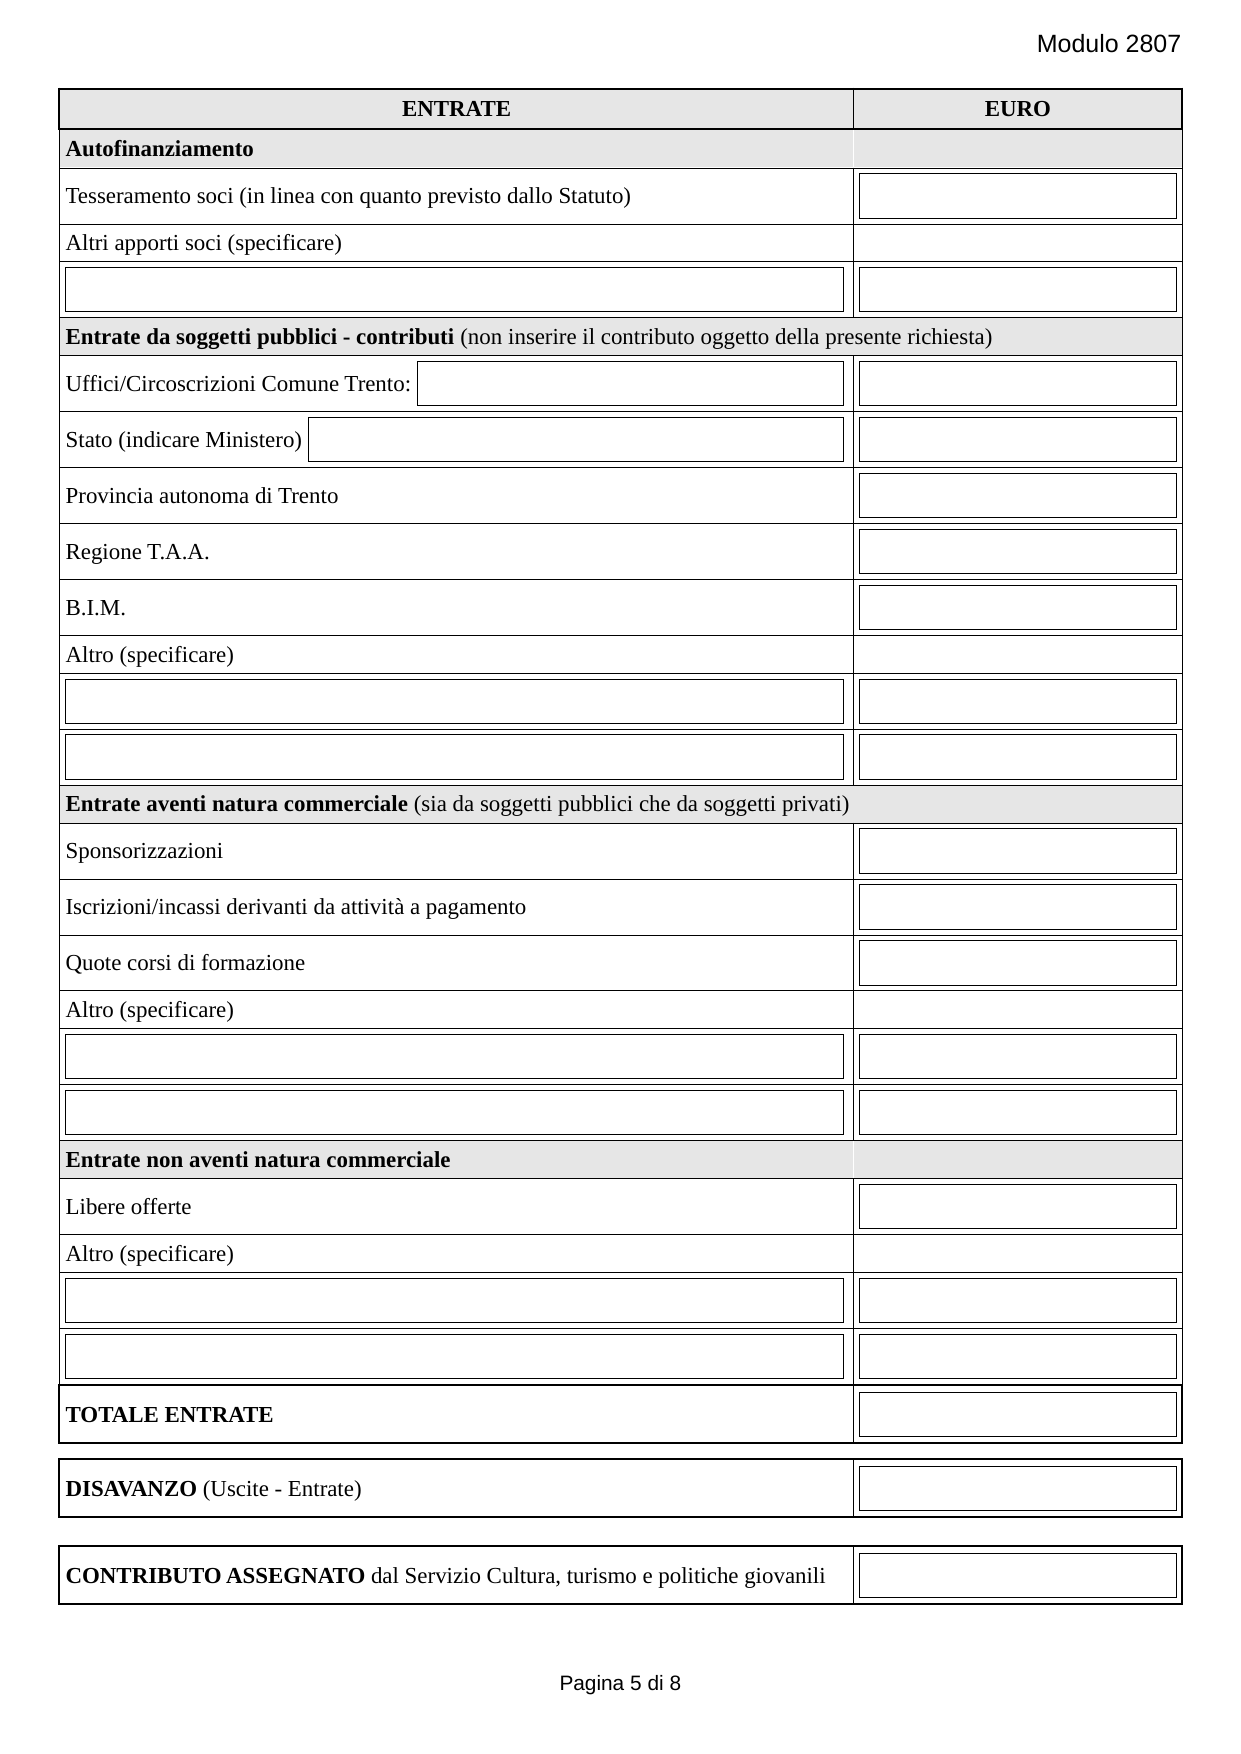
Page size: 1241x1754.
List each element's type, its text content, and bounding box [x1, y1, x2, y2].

table_cell Entrate non aventi natura commerciale [60, 1141, 853, 1178]
table_cell [60, 262, 853, 317]
table_cell Uffici/Circoscrizioni Comune Trento: [60, 356, 853, 411]
table_cell [854, 636, 1182, 673]
table_cell [60, 1029, 853, 1084]
table_header CONTRIBUTO ASSEGNATO dal Servizio Cultura, turismo e politiche giovanili [60, 1547, 853, 1603]
table_cell [854, 524, 1182, 579]
table_cell [854, 1273, 1182, 1328]
table_cell [60, 1329, 853, 1384]
table_cell Sponsorizzazioni [60, 824, 853, 878]
table_cell [854, 468, 1182, 523]
table_cell [854, 1179, 1182, 1234]
table_cell [854, 1329, 1182, 1384]
table_cell [854, 1386, 1181, 1442]
table_cell [854, 1235, 1182, 1272]
table_cell [854, 225, 1182, 261]
table_cell Provincia autonoma di Trento [60, 468, 853, 523]
table_cell [854, 936, 1182, 990]
table_cell [854, 412, 1182, 467]
table_cell [854, 730, 1182, 785]
table_cell B.I.M. [60, 580, 853, 635]
table_cell Quote corsi di formazione [60, 936, 853, 990]
table_cell Regione T.A.A. [60, 524, 853, 579]
table_cell [854, 824, 1182, 878]
table_cell [854, 356, 1182, 411]
table_cell Libere offerte [60, 1179, 853, 1234]
table_cell [854, 262, 1182, 317]
table_cell [60, 1273, 853, 1328]
table_header DISAVANZO (Uscite - Entrate) [60, 1460, 853, 1516]
table_cell TOTALE ENTRATE [60, 1386, 853, 1442]
table_cell Autofinanziamento [60, 130, 853, 167]
table_cell Altro (specificare) [60, 991, 853, 1028]
table_cell [60, 730, 853, 785]
table_cell [854, 1085, 1182, 1140]
table_cell Entrate da soggetti pubblici - contributi (non inserire il contributo oggetto della presente richiesta) [60, 318, 1182, 355]
table_cell Stato (indicare Ministero) [60, 412, 853, 467]
table_cell [854, 1141, 1182, 1178]
table_cell [854, 991, 1182, 1028]
table_cell Iscrizioni/incassi derivanti da attività a pagamento [60, 880, 853, 934]
table_cell Entrate aventi natura commerciale (sia da soggetti pubblici che da soggetti privati) [60, 786, 1182, 823]
table_header [854, 1460, 1181, 1516]
table_cell Altro (specificare) [60, 1235, 853, 1272]
table_cell [60, 1085, 853, 1140]
table_cell [854, 1029, 1182, 1084]
table_cell [854, 169, 1182, 223]
table_header [854, 1547, 1181, 1603]
table_header EURO [854, 90, 1181, 128]
table_cell [854, 880, 1182, 934]
table_cell Tesseramento soci (in linea con quanto previsto dallo Statuto) [60, 169, 853, 223]
table_cell [854, 674, 1182, 729]
table_cell [854, 580, 1182, 635]
table_cell [854, 130, 1182, 167]
table_cell Altri apporti soci (specificare) [60, 225, 853, 261]
table_cell [60, 674, 853, 729]
table_cell Altro (specificare) [60, 636, 853, 673]
table_header ENTRATE [60, 90, 853, 128]
